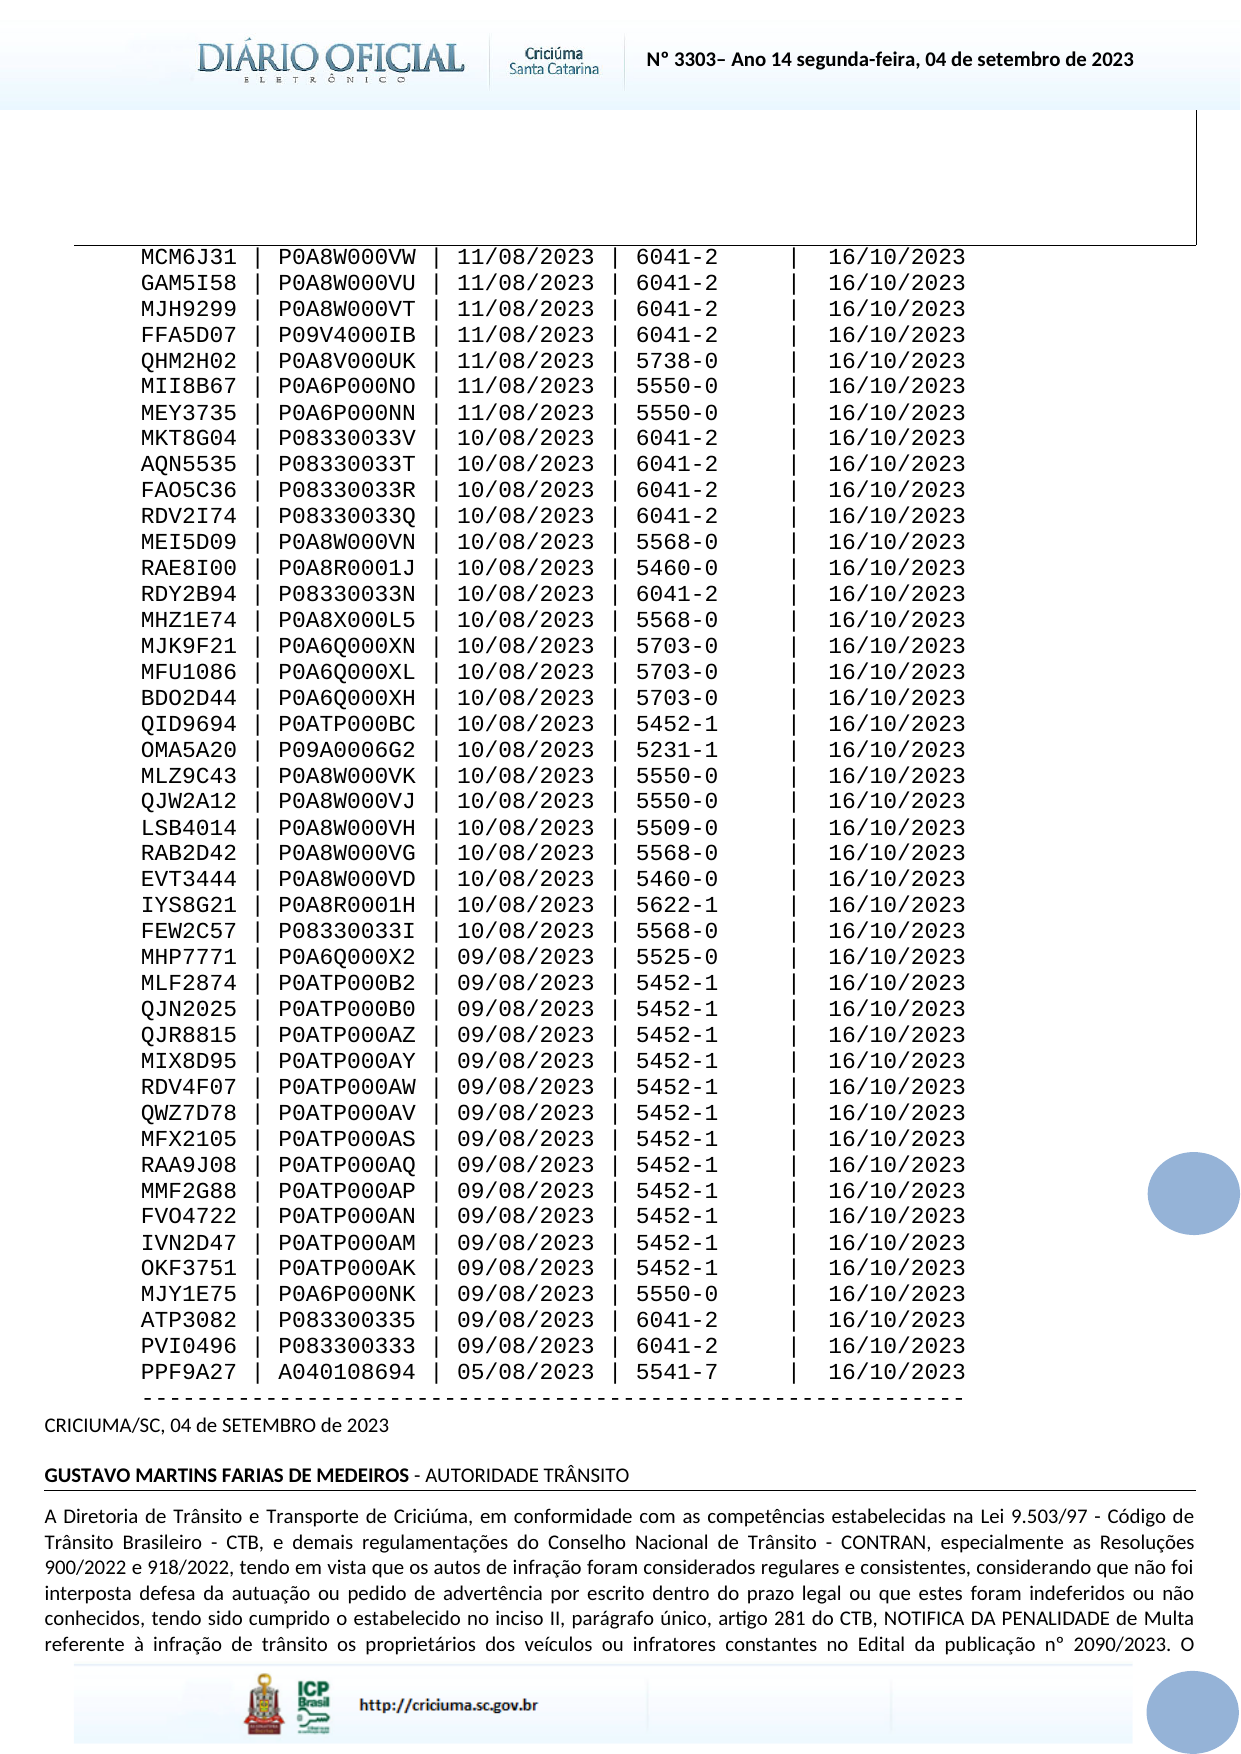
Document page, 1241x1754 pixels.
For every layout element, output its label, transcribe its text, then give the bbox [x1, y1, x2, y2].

text MLZ9C43 | P0A8W000VK | 10/08/2023 | 5550-0 | 16/10/2023 [44, 764, 1196, 790]
text RDV2I74 | P08330033Q | 10/08/2023 | 6041-2 | 16/10/2023 [44, 504, 1196, 531]
text RAA9J08 | P0ATP000AQ | 09/08/2023 | 5452-1 | 16/10/2023 [44, 1153, 1180, 1179]
text PVI0496 | P083300333 | 09/08/2023 | 6041-2 | 16/10/2023 [44, 1334, 1196, 1361]
text MHZ1E74 | P0A8X000L5 | 10/08/2023 | 5568-0 | 16/10/2023 [44, 608, 1196, 634]
text QWZ7D78 | P0ATP000AV | 09/08/2023 | 5452-1 | 16/10/2023 [44, 1101, 1196, 1127]
text AQN5535 | P08330033T | 10/08/2023 | 6041-2 | 16/10/2023 [44, 453, 1196, 479]
text QID9694 | P0ATP000BC | 10/08/2023 | 5452-1 | 16/10/2023 [44, 712, 1196, 738]
text FVO4722 | P0ATP000AN | 09/08/2023 | 5452-1 | 16/10/2023 [44, 1205, 1171, 1231]
text OKF3751 | P0ATP000AK | 09/08/2023 | 5452-1 | 16/10/2023 [44, 1257, 1196, 1283]
text MCM6J31 | P0A8W000VW | 11/08/2023 | 6041-2 | 16/10/2023 [44, 245, 1196, 271]
text MKT8G04 | P08330033V | 10/08/2023 | 6041-2 | 16/10/2023 [44, 427, 1196, 453]
text IVN2D47 | P0ATP000AM | 09/08/2023 | 5452-1 | 16/10/2023 [44, 1231, 1196, 1257]
text QJW2A12 | P0A8W000VJ | 10/08/2023 | 5550-0 | 16/10/2023 [44, 790, 1196, 816]
text A Diretoria de Trânsito e Transporte de Criciúma, em conformidade com as competências estabelecidas na Lei 9.503/97 - Código de Trânsito Brasileiro - CTB, e demais regulamentações do Conselho Nacional de Trânsito - CONTRAN, especialmente as Resoluções 900/2022 e 918/2022, tendo em vista que os autos de infração foram considerados regulares e consistentes, considerando que não foi interposta defesa da autuação ou pedido de advertência por escrito dentro do prazo legal ou que estes foram indeferidos ou não conhecidos, tendo sido cumprido o estabelecido no inciso II, parágrafo único, artigo 281 do CTB, NOTIFICA DA PENALIDADE de Multa referente à infração de trânsito os proprietários dos veículos ou infratores constantes no Edital da publicação nº 2090/2023. O [44, 1504, 1196, 1656]
text RDV4F07 | P0ATP000AW | 09/08/2023 | 5452-1 | 16/10/2023 [44, 1075, 1196, 1101]
text MJY1E75 | P0A6P000NK | 09/08/2023 | 5550-0 | 16/10/2023 [44, 1283, 1196, 1309]
text RDY2B94 | P08330033N | 10/08/2023 | 6041-2 | 16/10/2023 [44, 582, 1196, 608]
text FAO5C36 | P08330033R | 10/08/2023 | 6041-2 | 16/10/2023 [44, 479, 1196, 504]
text RAB2D42 | P0A8W000VG | 10/08/2023 | 5568-0 | 16/10/2023 [44, 842, 1196, 868]
text ATP3082 | P083300335 | 09/08/2023 | 6041-2 | 16/10/2023 [44, 1309, 1196, 1334]
text MJK9F21 | P0A6Q000XN | 10/08/2023 | 5703-0 | 16/10/2023 [44, 634, 1196, 660]
text IYS8G21 | P0A8R0001H | 10/08/2023 | 5622-1 | 16/10/2023 [44, 894, 1196, 919]
text FFA5D07 | P09V4000IB | 11/08/2023 | 6041-2 | 16/10/2023 [44, 323, 1196, 349]
text EVT3444 | P0A8W000VD | 10/08/2023 | 5460-0 | 16/10/2023 [44, 868, 1196, 894]
text ------------------------------------------------------------ [44, 1386, 1196, 1412]
text MJH9299 | P0A8W000VT | 11/08/2023 | 6041-2 | 16/10/2023 [44, 297, 1196, 323]
text GUSTAVO MARTINS FARIAS DE MEDEIROS - AUTORIDADE TRÂNSITO [44, 1462, 1196, 1490]
text OMA5A20 | P09A0006G2 | 10/08/2023 | 5231-1 | 16/10/2023 [44, 738, 1196, 764]
text MLF2874 | P0ATP000B2 | 09/08/2023 | 5452-1 | 16/10/2023 [44, 971, 1196, 997]
text BDO2D44 | P0A6Q000XH | 10/08/2023 | 5703-0 | 16/10/2023 [44, 686, 1196, 712]
text LSB4014 | P0A8W000VH | 10/08/2023 | 5509-0 | 16/10/2023 [44, 816, 1196, 842]
text MEY3735 | P0A6P000NN | 11/08/2023 | 5550-0 | 16/10/2023 [44, 401, 1196, 427]
text PPF9A27 | A040108694 | 05/08/2023 | 5541-7 | 16/10/2023 [44, 1361, 1196, 1386]
text MMF2G88 | P0ATP000AP | 09/08/2023 | 5452-1 | 16/10/2023 [44, 1179, 1150, 1205]
text MII8B67 | P0A6P000NO | 11/08/2023 | 5550-0 | 16/10/2023 [44, 375, 1196, 401]
text RAE8I00 | P0A8R0001J | 10/08/2023 | 5460-0 | 16/10/2023 [44, 556, 1196, 582]
text QHM2H02 | P0A8V000UK | 11/08/2023 | 5738-0 | 16/10/2023 [44, 349, 1196, 375]
text MHP7771 | P0A6Q000X2 | 09/08/2023 | 5525-0 | 16/10/2023 [44, 946, 1196, 971]
text MEI5D09 | P0A8W000VN | 10/08/2023 | 5568-0 | 16/10/2023 [44, 531, 1196, 556]
text MIX8D95 | P0ATP000AY | 09/08/2023 | 5452-1 | 16/10/2023 [44, 1049, 1196, 1075]
text MFU1086 | P0A6Q000XL | 10/08/2023 | 5703-0 | 16/10/2023 [44, 660, 1196, 686]
text CRICIUMA/SC, 04 de SETEMBRO de 2023 [44, 1412, 1196, 1439]
text GAM5I58 | P0A8W000VU | 11/08/2023 | 6041-2 | 16/10/2023 [44, 271, 1196, 297]
text FEW2C57 | P08330033I | 10/08/2023 | 5568-0 | 16/10/2023 [44, 919, 1196, 946]
text MFX2105 | P0ATP000AS | 09/08/2023 | 5452-1 | 16/10/2023 [44, 1127, 1196, 1153]
text QJN2025 | P0ATP000B0 | 09/08/2023 | 5452-1 | 16/10/2023 [44, 997, 1196, 1023]
text QJR8815 | P0ATP000AZ | 09/08/2023 | 5452-1 | 16/10/2023 [44, 1023, 1196, 1049]
